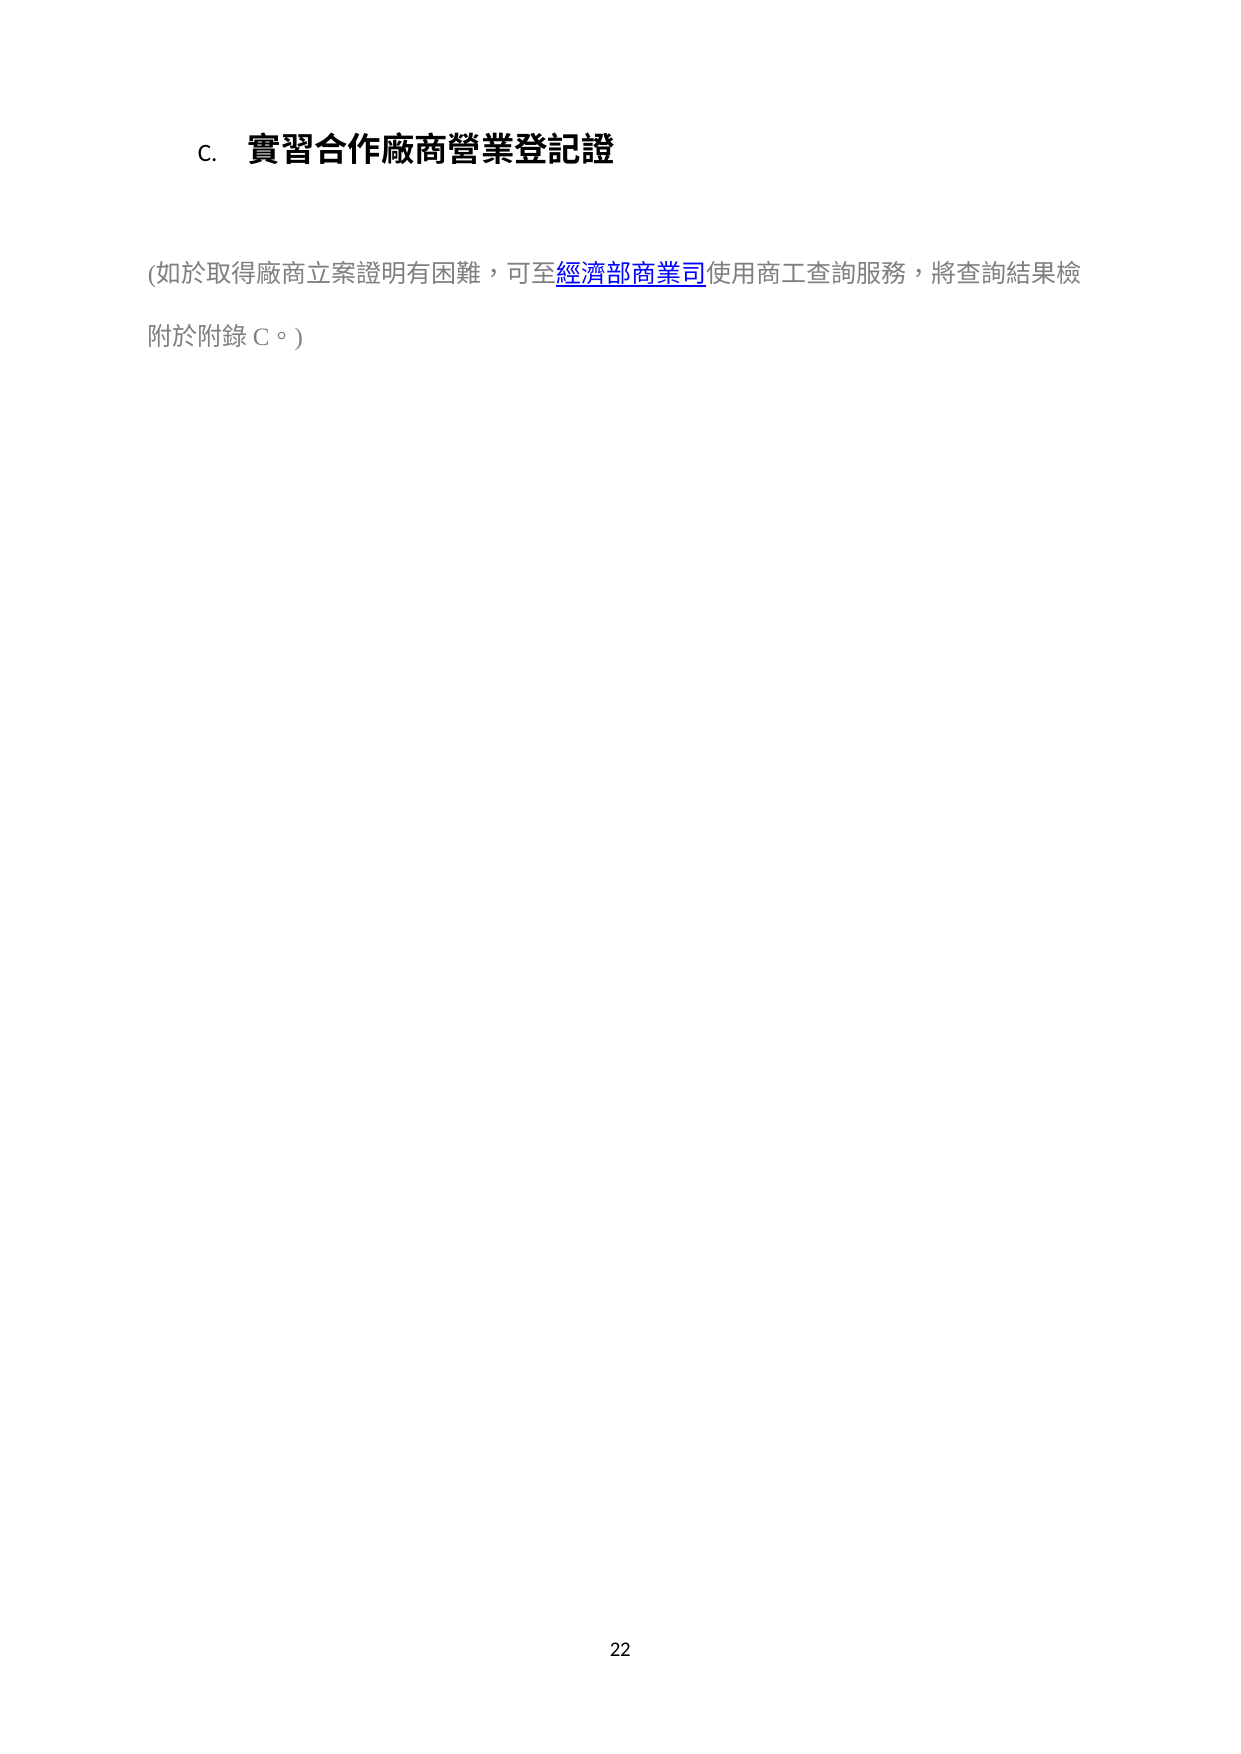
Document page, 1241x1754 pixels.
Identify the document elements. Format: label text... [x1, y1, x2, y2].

list 實習合作廠商營業登記證 [198, 105, 1092, 168]
text (如於取得廠商立案證明有困難，可至經濟部商業司使用商工查詢服務，將查詢結果檢附於附錄C。) [148, 230, 1092, 355]
